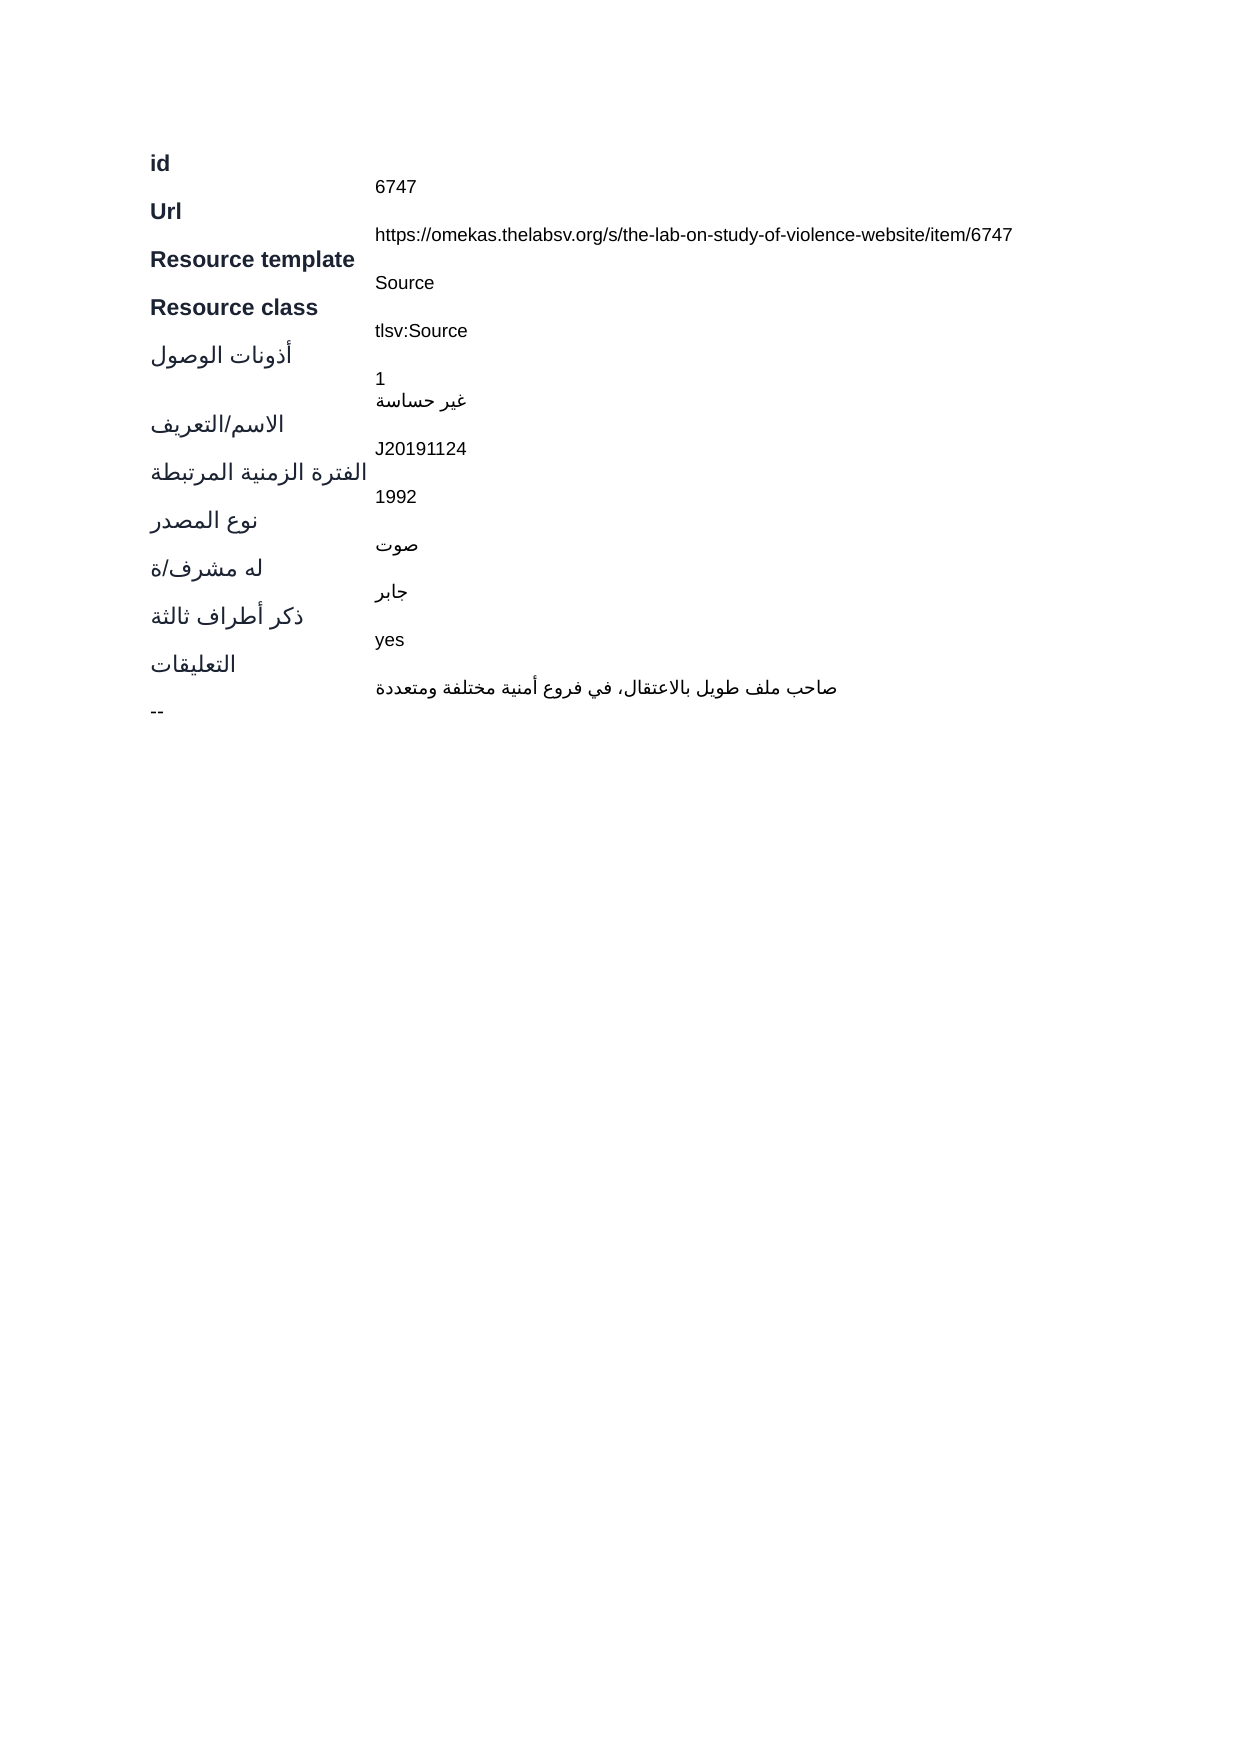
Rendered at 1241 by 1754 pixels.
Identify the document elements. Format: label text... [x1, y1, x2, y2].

text أذونات الوصول [150, 342, 1090, 368]
text 1992 [375, 485, 1090, 507]
text الاسم/التعريف [150, 411, 1090, 437]
text yes [375, 629, 1090, 651]
text صوت [375, 533, 1090, 555]
text ذكر أطراف ثالثة [150, 603, 1090, 629]
text جابر [375, 581, 1090, 603]
text 1 [375, 368, 1090, 389]
text https://omekas.thelabsv.org/s/the-lab-on-study-of-violence-website/item/6747 [375, 224, 1090, 246]
text Source [375, 272, 1090, 294]
text Resource template [150, 246, 1090, 272]
text Resource class [150, 294, 1090, 320]
text صاحب ملف طويل بالاعتقال، في فروع أمنية مختلفة ومتعددة [375, 677, 1090, 699]
text Url [150, 198, 1090, 224]
text id [150, 150, 1090, 176]
text J20191124 [375, 437, 1090, 459]
text -- [150, 699, 1090, 723]
text غير حساسة [375, 389, 1090, 411]
text 6747 [375, 176, 1090, 198]
text الفترة الزمنية المرتبطة [150, 459, 1090, 485]
text نوع المصدر [150, 507, 1090, 533]
text التعليقات [150, 651, 1090, 677]
text tlsv:Source [375, 320, 1090, 342]
text له مشرف/ة [150, 555, 1090, 581]
